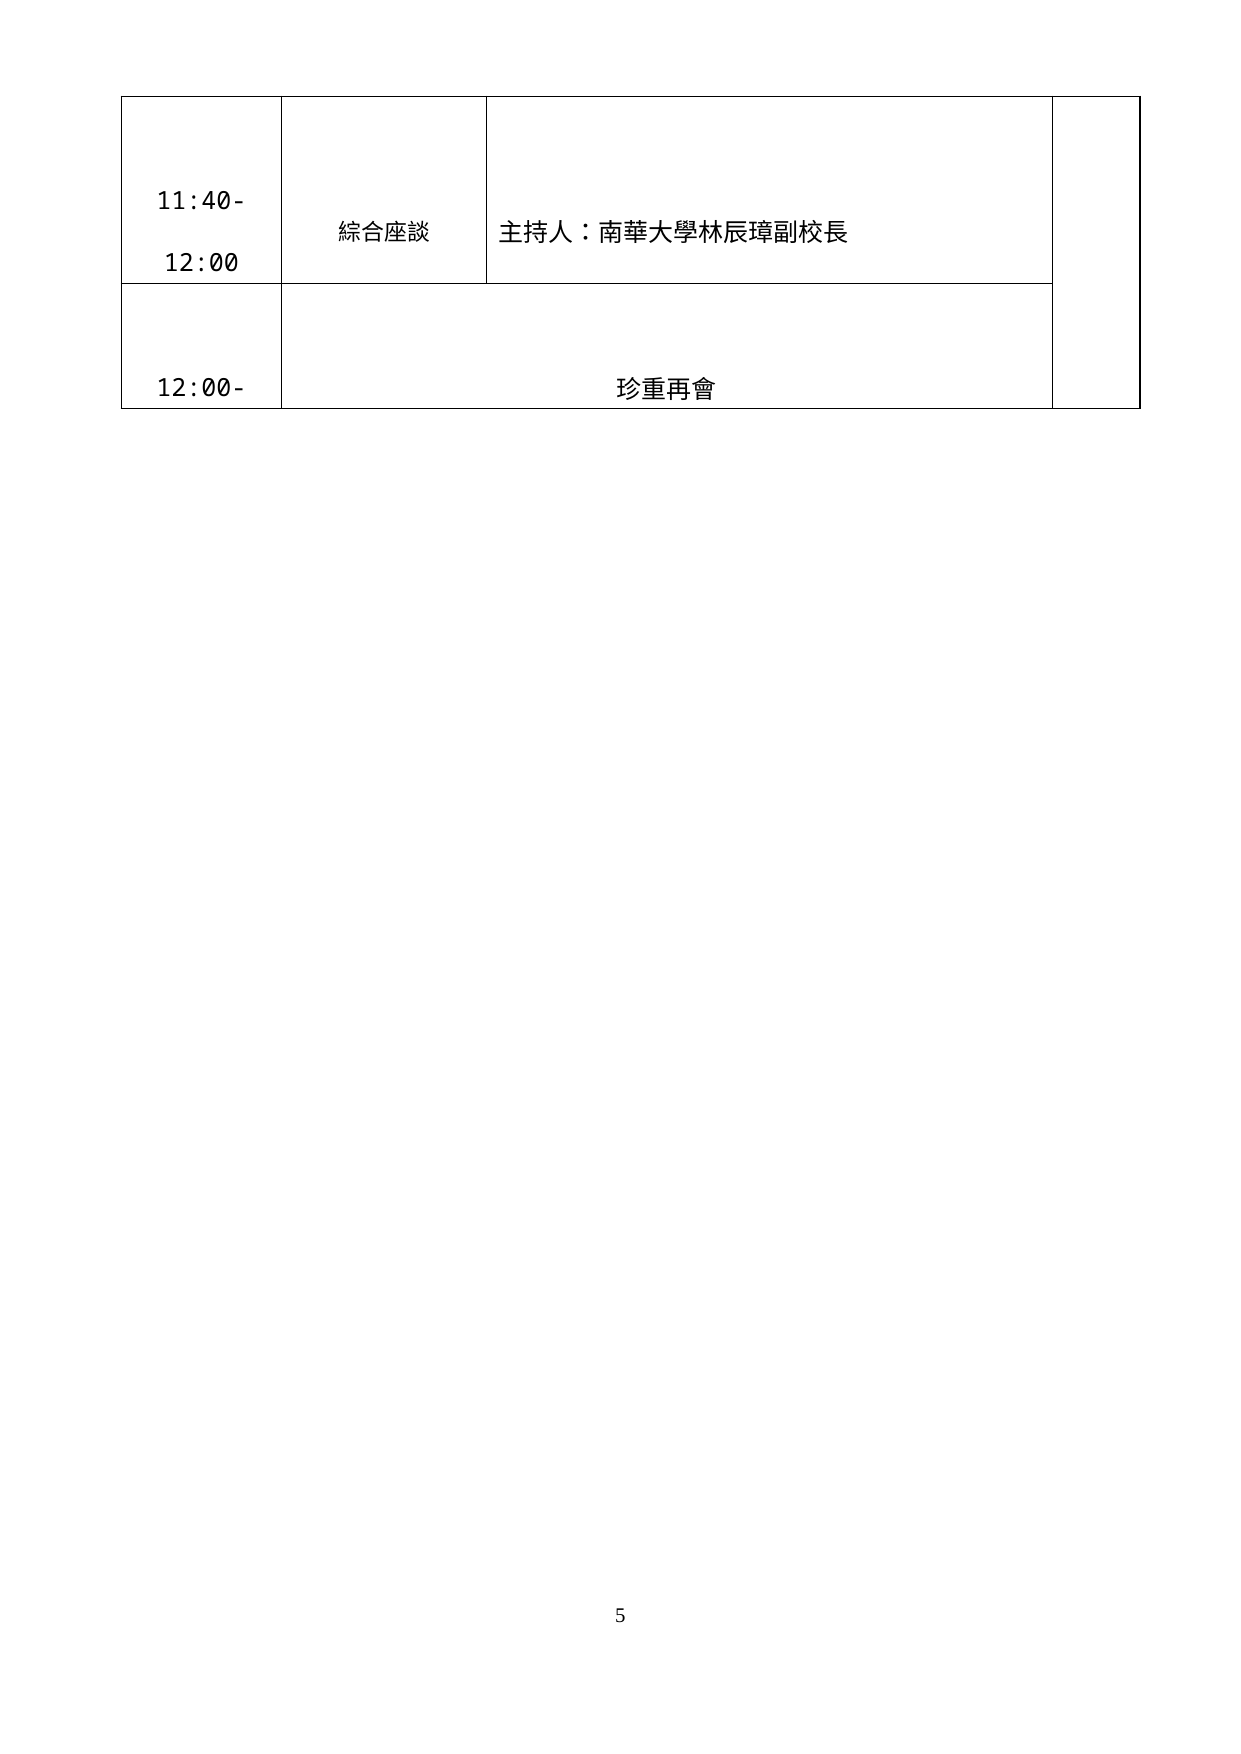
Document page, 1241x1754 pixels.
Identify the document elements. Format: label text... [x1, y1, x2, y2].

table_cell 珍重再會 [282, 284, 1052, 408]
table_cell 主持人：南華大學林辰璋副校長 [487, 97, 1052, 283]
table_cell [1053, 97, 1139, 408]
table_cell 11:40-12:00 [122, 97, 281, 283]
table_cell 綜合座談 [282, 97, 486, 283]
table_cell 12:00- [122, 284, 281, 408]
